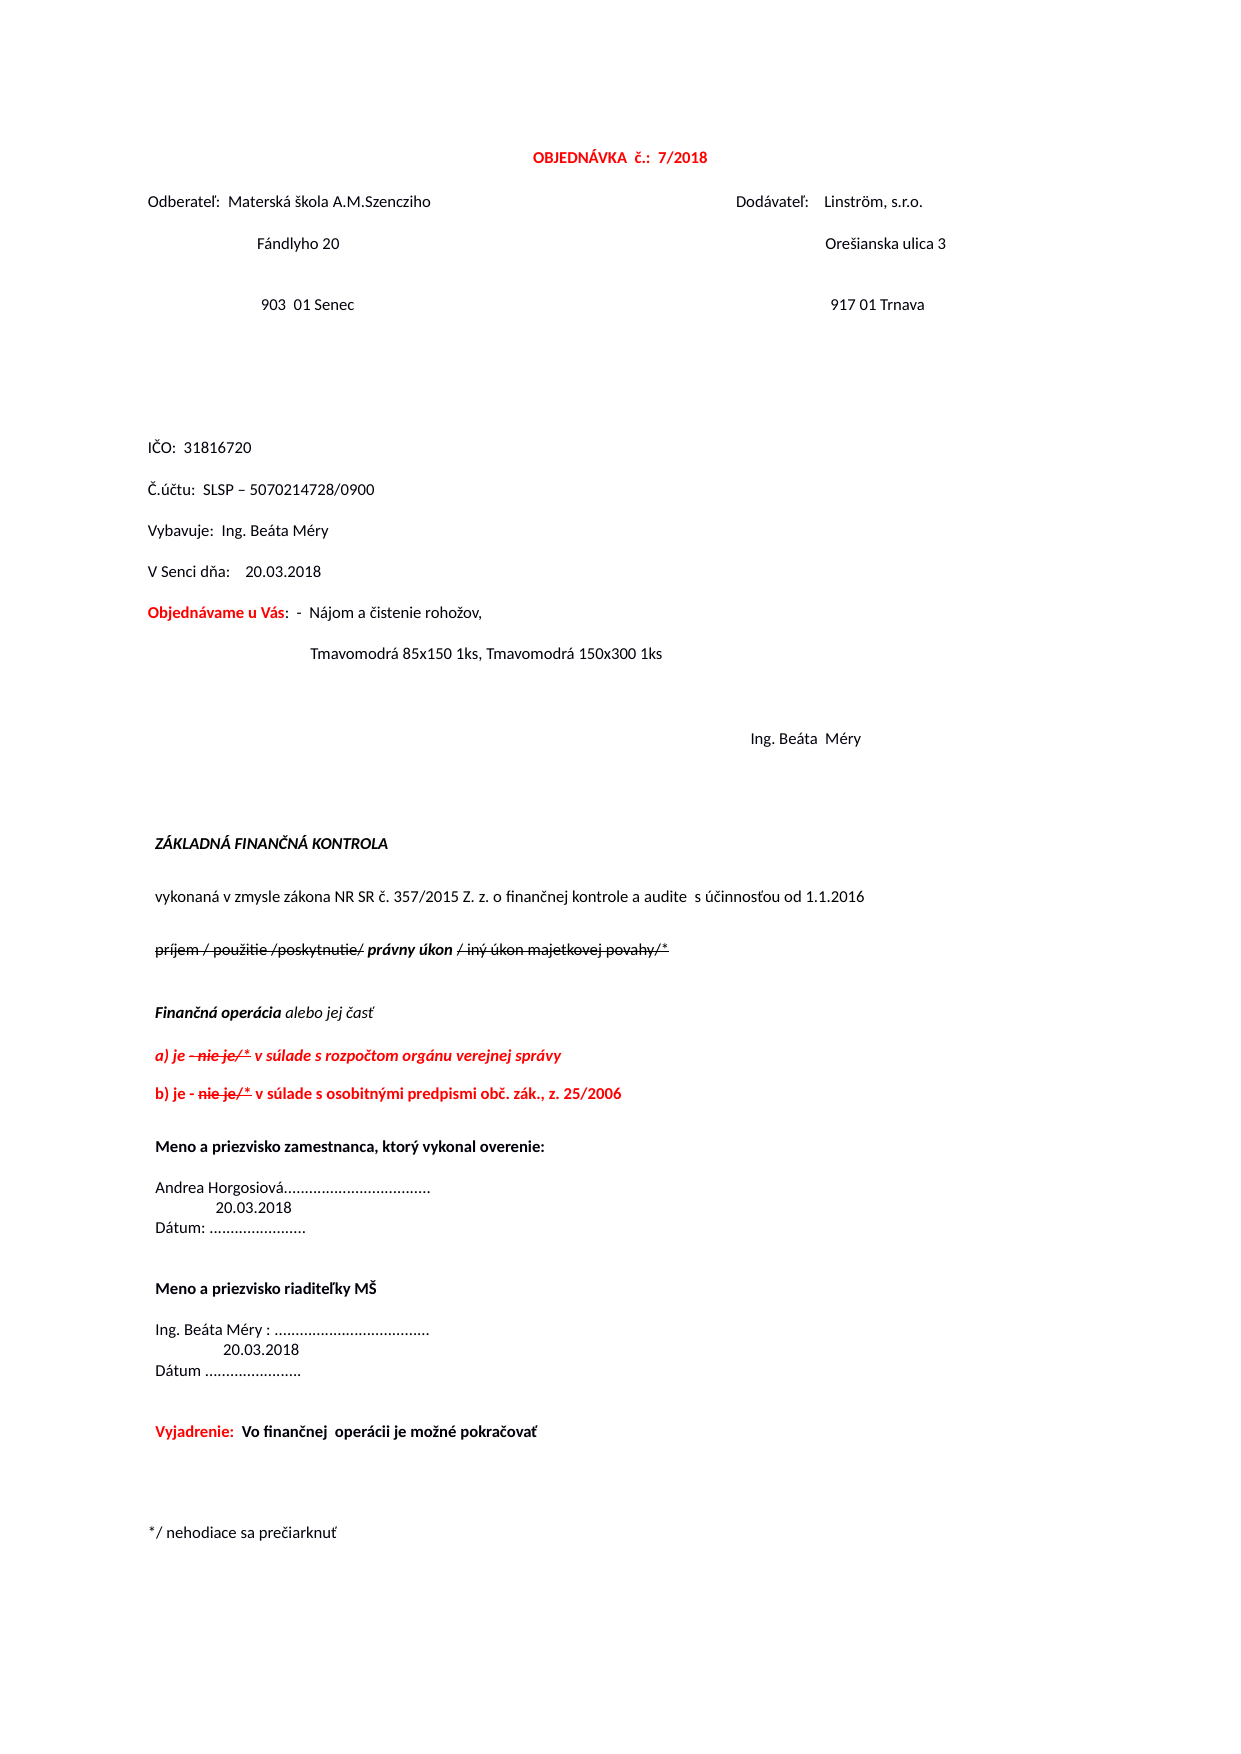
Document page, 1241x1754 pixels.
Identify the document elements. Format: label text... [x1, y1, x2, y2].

text Fándlyho 20 Orešianska ulica 3 [148, 233, 1093, 273]
table_cell [1122, 870, 1240, 923]
table_header [978, 817, 1240, 870]
text OBJEDNÁVKA č.: 7/2018 [148, 148, 1093, 168]
text Tmavomodrá 85x150 1ks, Tmavomodrá 150x300 1ks [221, 643, 1093, 664]
text Vyjadrenie: Vo finančnej operácii je možné pokračovať [148, 1421, 1093, 1441]
text Objednávame u Vás: - Nájom a čistenie rohožov, [148, 602, 1093, 622]
table_cell a) je - nie je/* v súlade s rozpočtom orgánu verejnej správy [148, 1029, 977, 1081]
text Ing. Beáta Méry [148, 729, 1093, 749]
text IČO: 31816720 [148, 438, 1093, 458]
table_cell príjem / použitie /poskytnutie/ právny úkon / iný úkon majetkovej povahy/* [148, 923, 977, 976]
text 903 01 Senec 917 01 Trnava [148, 294, 1093, 376]
text V Senci dňa: 20.03.2018 [148, 561, 1093, 581]
text Č.účtu: SLSP – 5070214728/0900 [148, 479, 1093, 499]
text Meno a priezvisko riaditeľky MŠ [148, 1279, 1093, 1299]
text */ nehodiace sa prečiarknuť [148, 1522, 1093, 1543]
table_header ZÁKLADNÁ FINANČNÁ KONTROLA [148, 817, 977, 870]
text Dátum: ....................... [148, 1218, 1093, 1238]
table_cell b) je - nie je/* v súlade s osobitnými predpismi obč. zák., z. 25/2006 [148, 1081, 977, 1134]
text Vybavuje: Ing. Beáta Méry [148, 520, 1093, 540]
text Andrea Horgosiová................................... [148, 1177, 1093, 1197]
text Odberateľ: Materská škola A.M.Szencziho Dodávateľ: Linström, s.r.o. [148, 192, 1093, 212]
table_cell vykonaná v zmysle zákona NR SR č. 357/2015 Z. z. o finančnej kontrole a audite s účinnosťou od 1.1.2016 [148, 870, 1122, 923]
table_cell [978, 923, 1240, 976]
text Dátum ....................... [148, 1360, 1093, 1380]
table_cell [978, 1029, 1240, 1081]
text 20.03.2018 [148, 1339, 1093, 1360]
table_cell [978, 1081, 1240, 1134]
table_cell [978, 976, 1240, 1029]
text Ing. Beáta Méry : ..................................... [148, 1319, 1093, 1339]
table_cell Finančná operácia alebo jej časť [148, 976, 977, 1029]
text Meno a priezvisko zamestnanca, ktorý vykonal overenie: [148, 1136, 1093, 1157]
text 20.03.2018 [148, 1197, 1093, 1218]
